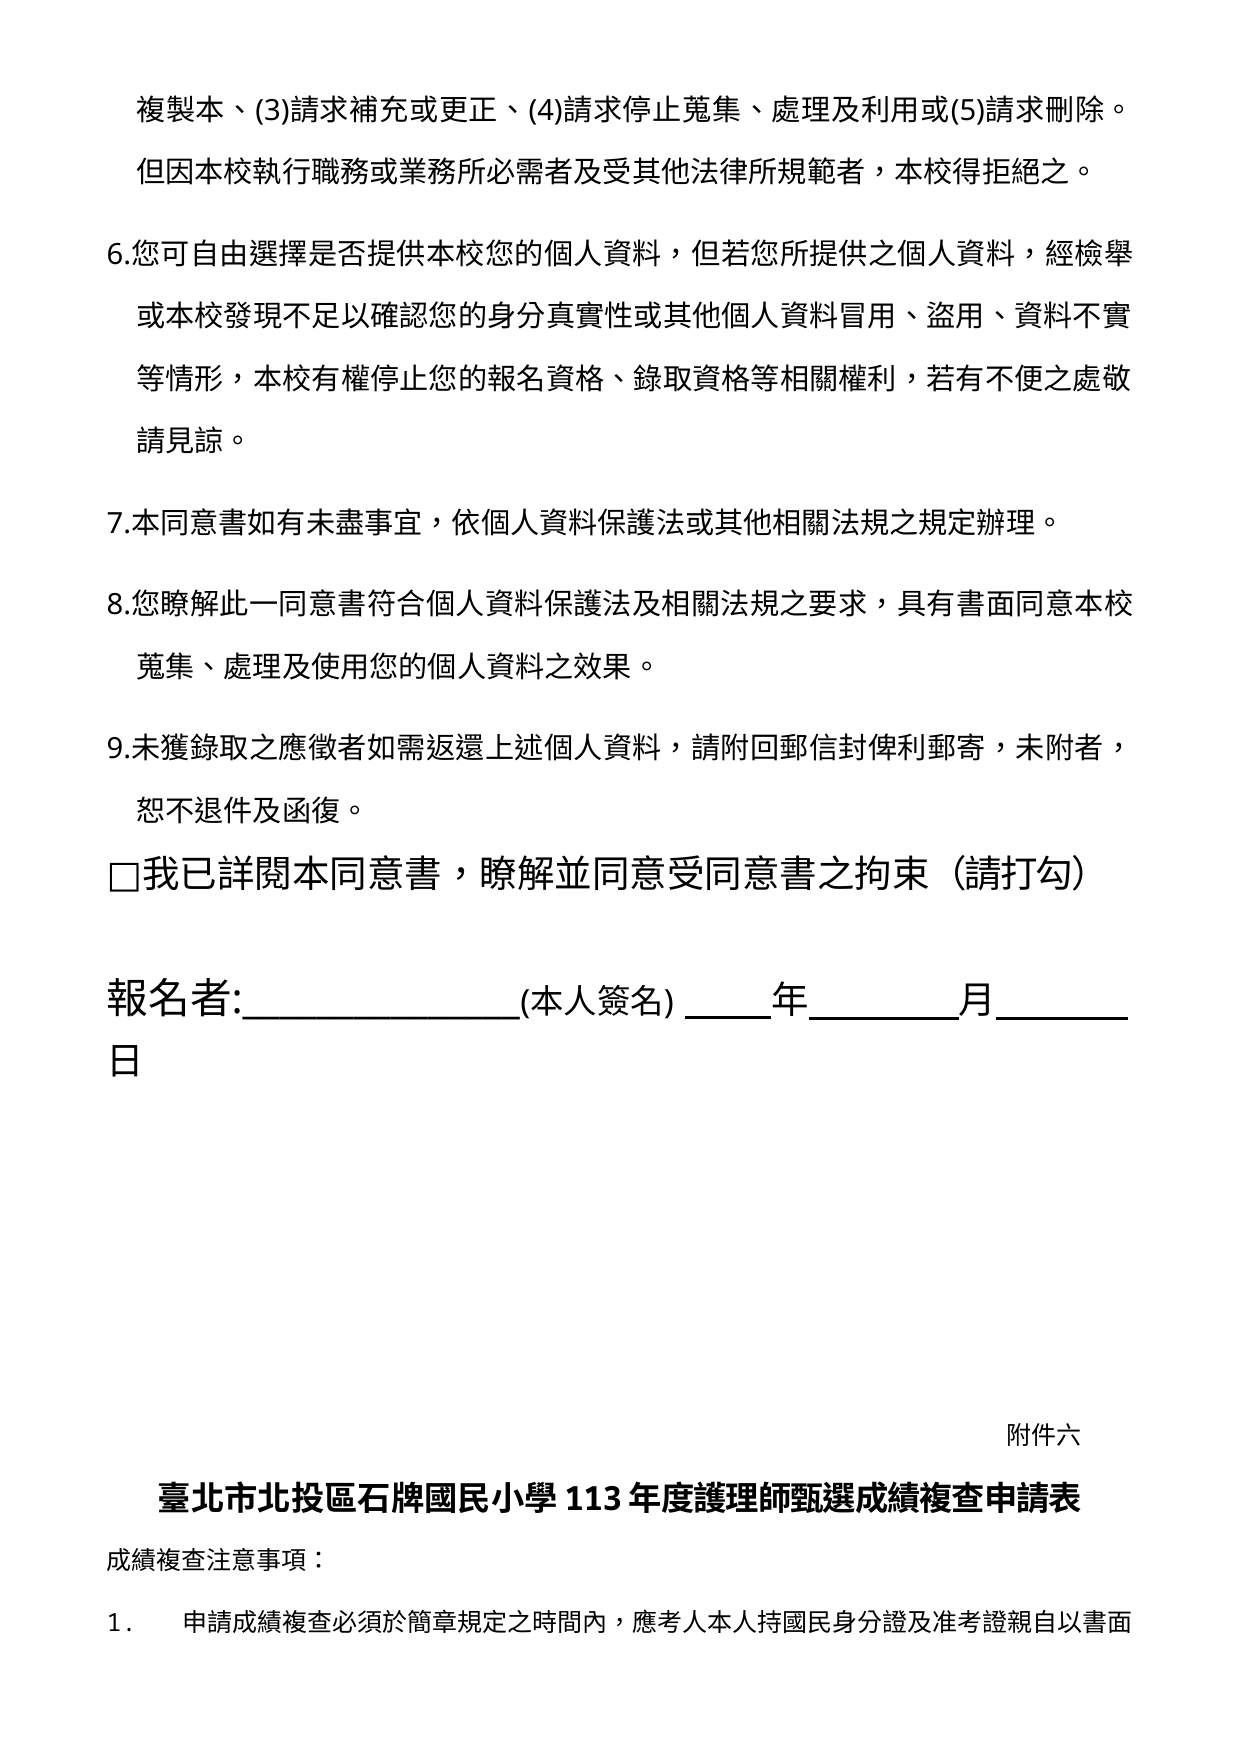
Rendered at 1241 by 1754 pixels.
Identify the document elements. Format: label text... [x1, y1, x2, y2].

list 申請成績複查必須於簡章規定之時間內，應考人本人持國民身分證及准考證親自以書面 [106, 1579, 1134, 1642]
text 附件六 [106, 1392, 1134, 1454]
text 報名者:_______________(本人簽名) 年 月 日 [106, 954, 1134, 1079]
text 8.您瞭解此一同意書符合個人資料保護法及相關法規之要求，具有書面同意本校蒐集、處理及使用您的個人資料之效果。 [106, 560, 1134, 685]
text 複製本、(3)請求補充或更正、(4)請求停止蒐集、處理及利用或(5)請求刪除。但因本校執行職務或業務所必需者及受其他法律所規範者，本校得拒絕之。 [106, 66, 1134, 191]
text 9.未獲錄取之應徵者如需返還上述個人資料，請附回郵信封俾利郵寄，未附者，恕不退件及函復。 [106, 704, 1134, 829]
text 臺北市北投區石牌國民小學113年度護理師甄選成績複查申請表 [106, 1454, 1134, 1517]
text 6.您可自由選擇是否提供本校您的個人資料，但若您所提供之個人資料，經檢舉或本校發現不足以確認您的身分真實性或其他個人資料冒用、盜用、資料不實等情形，本校有權停止您的報名資格、錄取資格等相關權利，若有不便之處敬請見諒。 [106, 210, 1134, 460]
text 成績複查注意事項： [106, 1517, 1134, 1579]
text 7.本同意書如有未盡事宜，依個人資料保護法或其他相關法規之規定辦理。 [106, 479, 1134, 541]
text □我已詳閱本同意書，瞭解並同意受同意書之拘束（請打勾） [106, 829, 1134, 892]
